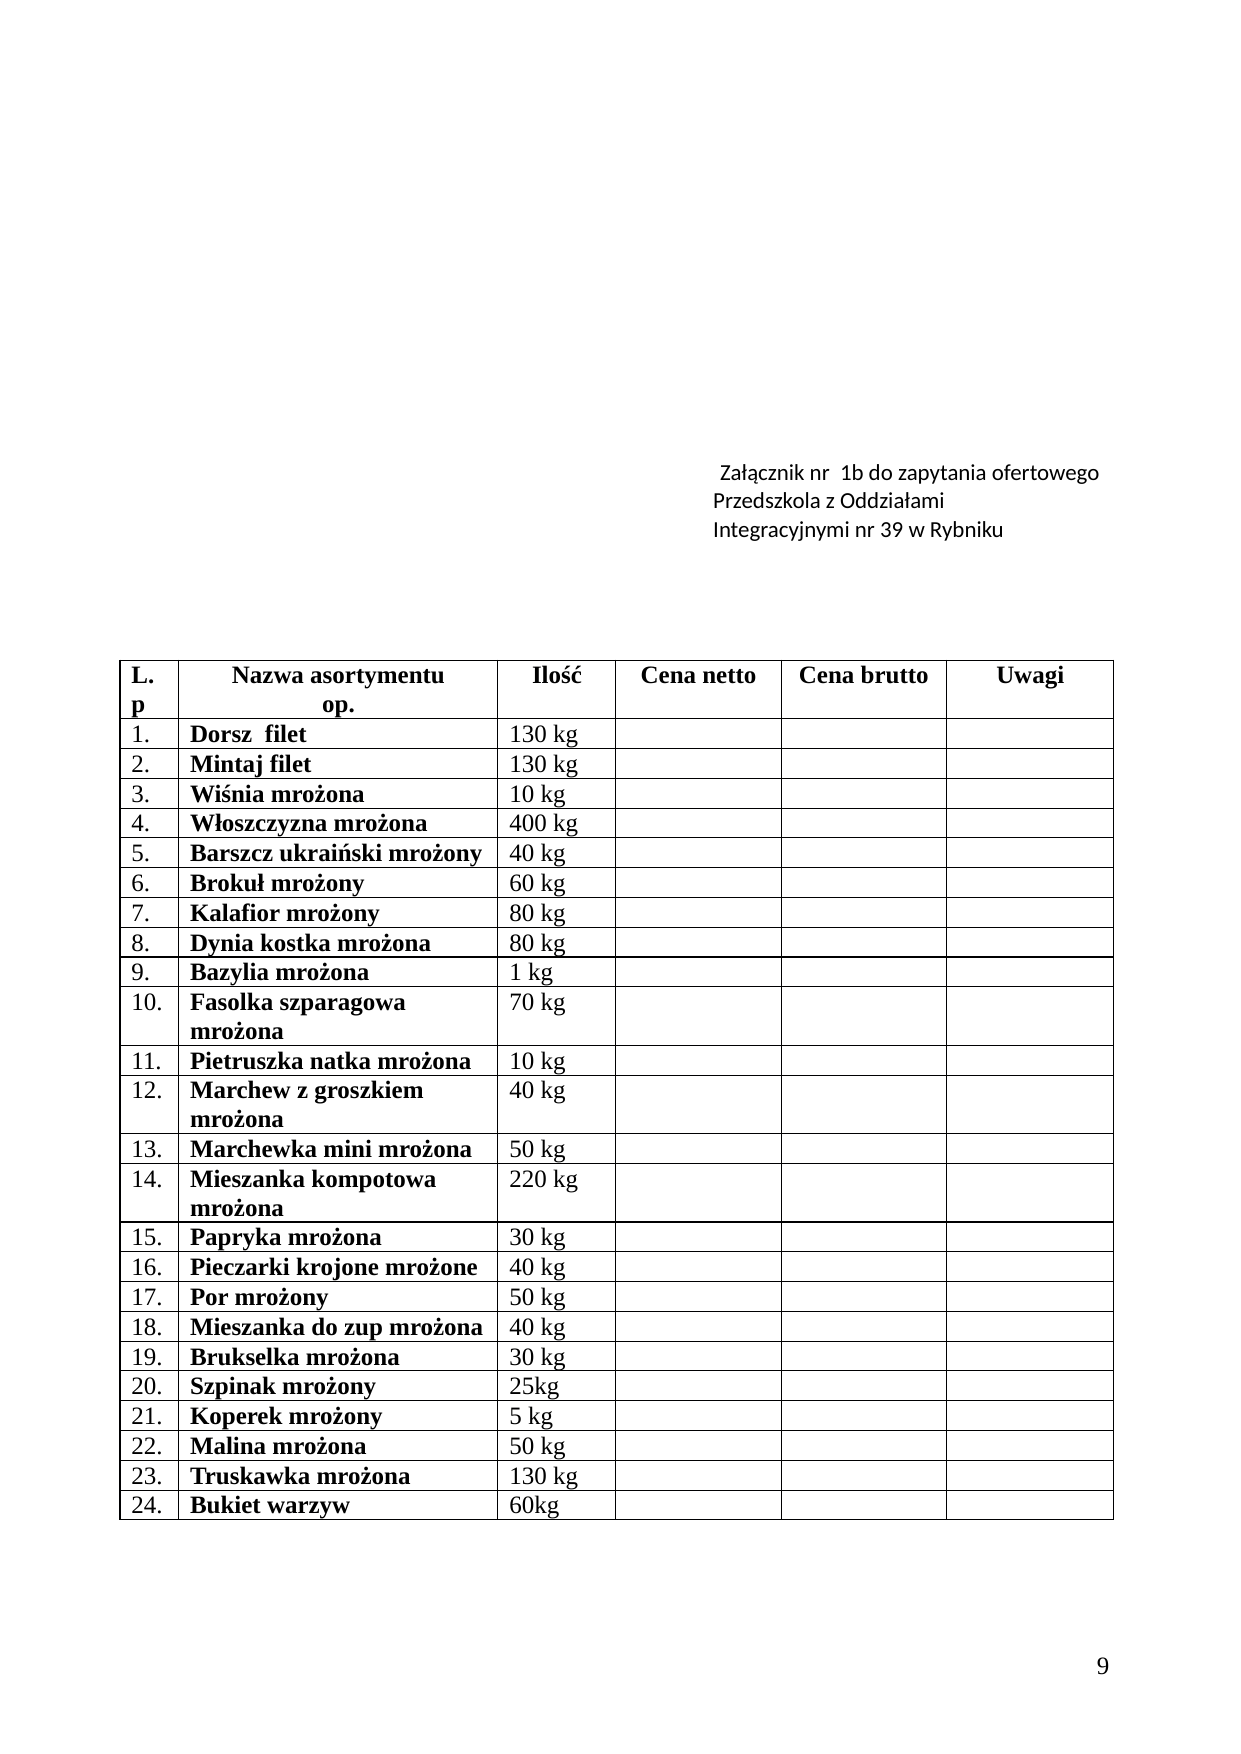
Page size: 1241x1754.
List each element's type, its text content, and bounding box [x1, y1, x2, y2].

table_cell 40 kg [498, 1076, 615, 1133]
table_cell [616, 1461, 781, 1489]
table_cell [616, 898, 781, 927]
table_cell [947, 898, 1113, 927]
table_cell 19. [121, 1342, 178, 1370]
table_cell 13. [121, 1134, 178, 1163]
table_cell 10 kg [498, 1046, 615, 1074]
table_cell 40 kg [498, 838, 615, 867]
table_cell [782, 1312, 946, 1341]
table_cell 130 kg [498, 1461, 615, 1489]
table_cell [947, 928, 1113, 956]
table_header Ilość [498, 661, 615, 718]
table_cell 9. [121, 958, 178, 986]
table_header Uwagi [947, 661, 1113, 718]
table_cell [782, 1342, 946, 1370]
table_cell Mieszanka do zup mrożona [179, 1312, 497, 1341]
table_cell [947, 1491, 1113, 1519]
table_cell [616, 838, 781, 867]
table_cell [616, 1371, 781, 1400]
table_cell [616, 749, 781, 778]
table_cell Marchewka mini mrożona [179, 1134, 497, 1163]
table_cell 15. [121, 1223, 178, 1251]
table_cell [782, 838, 946, 867]
table_cell [616, 1046, 781, 1074]
table_cell [947, 719, 1113, 748]
table_cell 21. [121, 1401, 178, 1430]
table_cell [947, 1312, 1113, 1341]
text Przedszkola z Oddziałami [131, 487, 1109, 515]
table_cell [782, 1164, 946, 1221]
table_cell [782, 1491, 946, 1519]
table_cell 80 kg [498, 898, 615, 927]
table_cell [782, 1223, 946, 1251]
table_cell 40 kg [498, 1312, 615, 1341]
table_cell 20. [121, 1371, 178, 1400]
table_header L.p [121, 661, 178, 718]
table_cell [947, 779, 1113, 807]
table_cell 22. [121, 1431, 178, 1460]
table_cell 18. [121, 1312, 178, 1341]
table_cell 24. [121, 1491, 178, 1519]
table_cell 400 kg [498, 809, 615, 837]
table_cell Por mrożony [179, 1282, 497, 1311]
table_cell 80 kg [498, 928, 615, 956]
table_cell 1 kg [498, 958, 615, 986]
table_cell 17. [121, 1282, 178, 1311]
table_cell [947, 1371, 1113, 1400]
table_cell 130 kg [498, 749, 615, 778]
table_cell [782, 1134, 946, 1163]
table_cell [947, 1282, 1113, 1311]
table_cell [782, 779, 946, 807]
table_cell [947, 1223, 1113, 1251]
table_cell Truskawka mrożona [179, 1461, 497, 1489]
table_cell [782, 809, 946, 837]
table_cell Włoszczyzna mrożona [179, 809, 497, 837]
table_cell [782, 719, 946, 748]
table_cell 3. [121, 779, 178, 807]
table_cell Pietruszka natka mrożona [179, 1046, 497, 1074]
table_cell [616, 1282, 781, 1311]
table_cell 16. [121, 1252, 178, 1281]
table_cell 1. [121, 719, 178, 748]
table_cell [782, 898, 946, 927]
table_cell 30 kg [498, 1342, 615, 1370]
table_cell 8. [121, 928, 178, 956]
table_cell Kalafior mrożony [179, 898, 497, 927]
table_cell Papryka mrożona [179, 1223, 497, 1251]
table_cell Pieczarki krojone mrożone [179, 1252, 497, 1281]
table_cell [616, 1401, 781, 1430]
table_cell [782, 749, 946, 778]
table_cell 50 kg [498, 1431, 615, 1460]
table_cell 4. [121, 809, 178, 837]
table_cell [947, 838, 1113, 867]
table_cell [616, 1342, 781, 1370]
table_cell Bazylia mrożona [179, 958, 497, 986]
table_cell [947, 868, 1113, 897]
table_cell Bukiet warzyw [179, 1491, 497, 1519]
table_cell 70 kg [498, 987, 615, 1045]
table_header Cena brutto [782, 661, 946, 718]
table_cell [616, 1431, 781, 1460]
table_cell [616, 1164, 781, 1221]
table_cell [782, 868, 946, 897]
table_header Cena netto [616, 661, 781, 718]
table_cell [616, 1252, 781, 1281]
table_cell [947, 1461, 1113, 1489]
table_cell 40 kg [498, 1252, 615, 1281]
table_cell [616, 779, 781, 807]
table_cell 2. [121, 749, 178, 778]
table_cell [947, 958, 1113, 986]
table_cell Koperek mrożony [179, 1401, 497, 1430]
table_cell 5. [121, 838, 178, 867]
table_cell [947, 1134, 1113, 1163]
table_cell [616, 1223, 781, 1251]
table_cell [782, 1046, 946, 1074]
table_cell [947, 1342, 1113, 1370]
text Załącznik nr 1b do zapytania ofertowego [131, 456, 1109, 487]
table_cell [782, 1252, 946, 1281]
table_cell [616, 719, 781, 748]
table_cell [616, 809, 781, 837]
table_cell [947, 1431, 1113, 1460]
table_cell 7. [121, 898, 178, 927]
table_cell 10. [121, 987, 178, 1045]
table_cell 23. [121, 1461, 178, 1489]
table_cell Fasolka szparagowa mrożona [179, 987, 497, 1045]
table_cell [782, 987, 946, 1045]
table_cell [947, 1076, 1113, 1133]
table_cell Mieszanka kompotowa mrożona [179, 1164, 497, 1221]
table_cell Malina mrożona [179, 1431, 497, 1460]
table_cell 30 kg [498, 1223, 615, 1251]
table_cell [616, 928, 781, 956]
table_cell Szpinak mrożony [179, 1371, 497, 1400]
table_cell [782, 1282, 946, 1311]
table_cell 12. [121, 1076, 178, 1133]
table_cell [947, 809, 1113, 837]
table_cell [782, 1076, 946, 1133]
table_cell 60kg [498, 1491, 615, 1519]
table_cell 130 kg [498, 719, 615, 748]
table_cell [616, 1491, 781, 1519]
table_cell [947, 1046, 1113, 1074]
table_cell 14. [121, 1164, 178, 1221]
table_header Nazwa asortymentu op. [179, 661, 497, 718]
table_cell 50 kg [498, 1282, 615, 1311]
table_cell [782, 958, 946, 986]
table_cell 25kg [498, 1371, 615, 1400]
table_cell [616, 1312, 781, 1341]
table_cell [616, 958, 781, 986]
table_cell Dorsz filet [179, 719, 497, 748]
table_cell 5 kg [498, 1401, 615, 1430]
table_cell [782, 1401, 946, 1430]
table_cell Wiśnia mrożona [179, 779, 497, 807]
table_cell [782, 1461, 946, 1489]
table_cell [947, 1252, 1113, 1281]
table_cell 50 kg [498, 1134, 615, 1163]
table_cell [947, 1401, 1113, 1430]
table_cell 60 kg [498, 868, 615, 897]
table_cell Brukselka mrożona [179, 1342, 497, 1370]
table_cell [782, 1371, 946, 1400]
table_cell Barszcz ukraiński mrożony [179, 838, 497, 867]
table_cell [782, 1431, 946, 1460]
table_cell [947, 987, 1113, 1045]
table_cell 10 kg [498, 779, 615, 807]
table_cell [947, 749, 1113, 778]
table_cell Mintaj filet [179, 749, 497, 778]
text Integracyjnymi nr 39 w Rybniku [131, 515, 1109, 543]
table_cell [782, 928, 946, 956]
table_cell [616, 987, 781, 1045]
table_cell [616, 868, 781, 897]
table_cell Marchew z groszkiem mrożona [179, 1076, 497, 1133]
table_cell [616, 1134, 781, 1163]
table_cell [616, 1076, 781, 1133]
table_cell Dynia kostka mrożona [179, 928, 497, 956]
table_cell 220 kg [498, 1164, 615, 1221]
table_cell 11. [121, 1046, 178, 1074]
table_cell [947, 1164, 1113, 1221]
table_cell Brokuł mrożony [179, 868, 497, 897]
table_cell 6. [121, 868, 178, 897]
